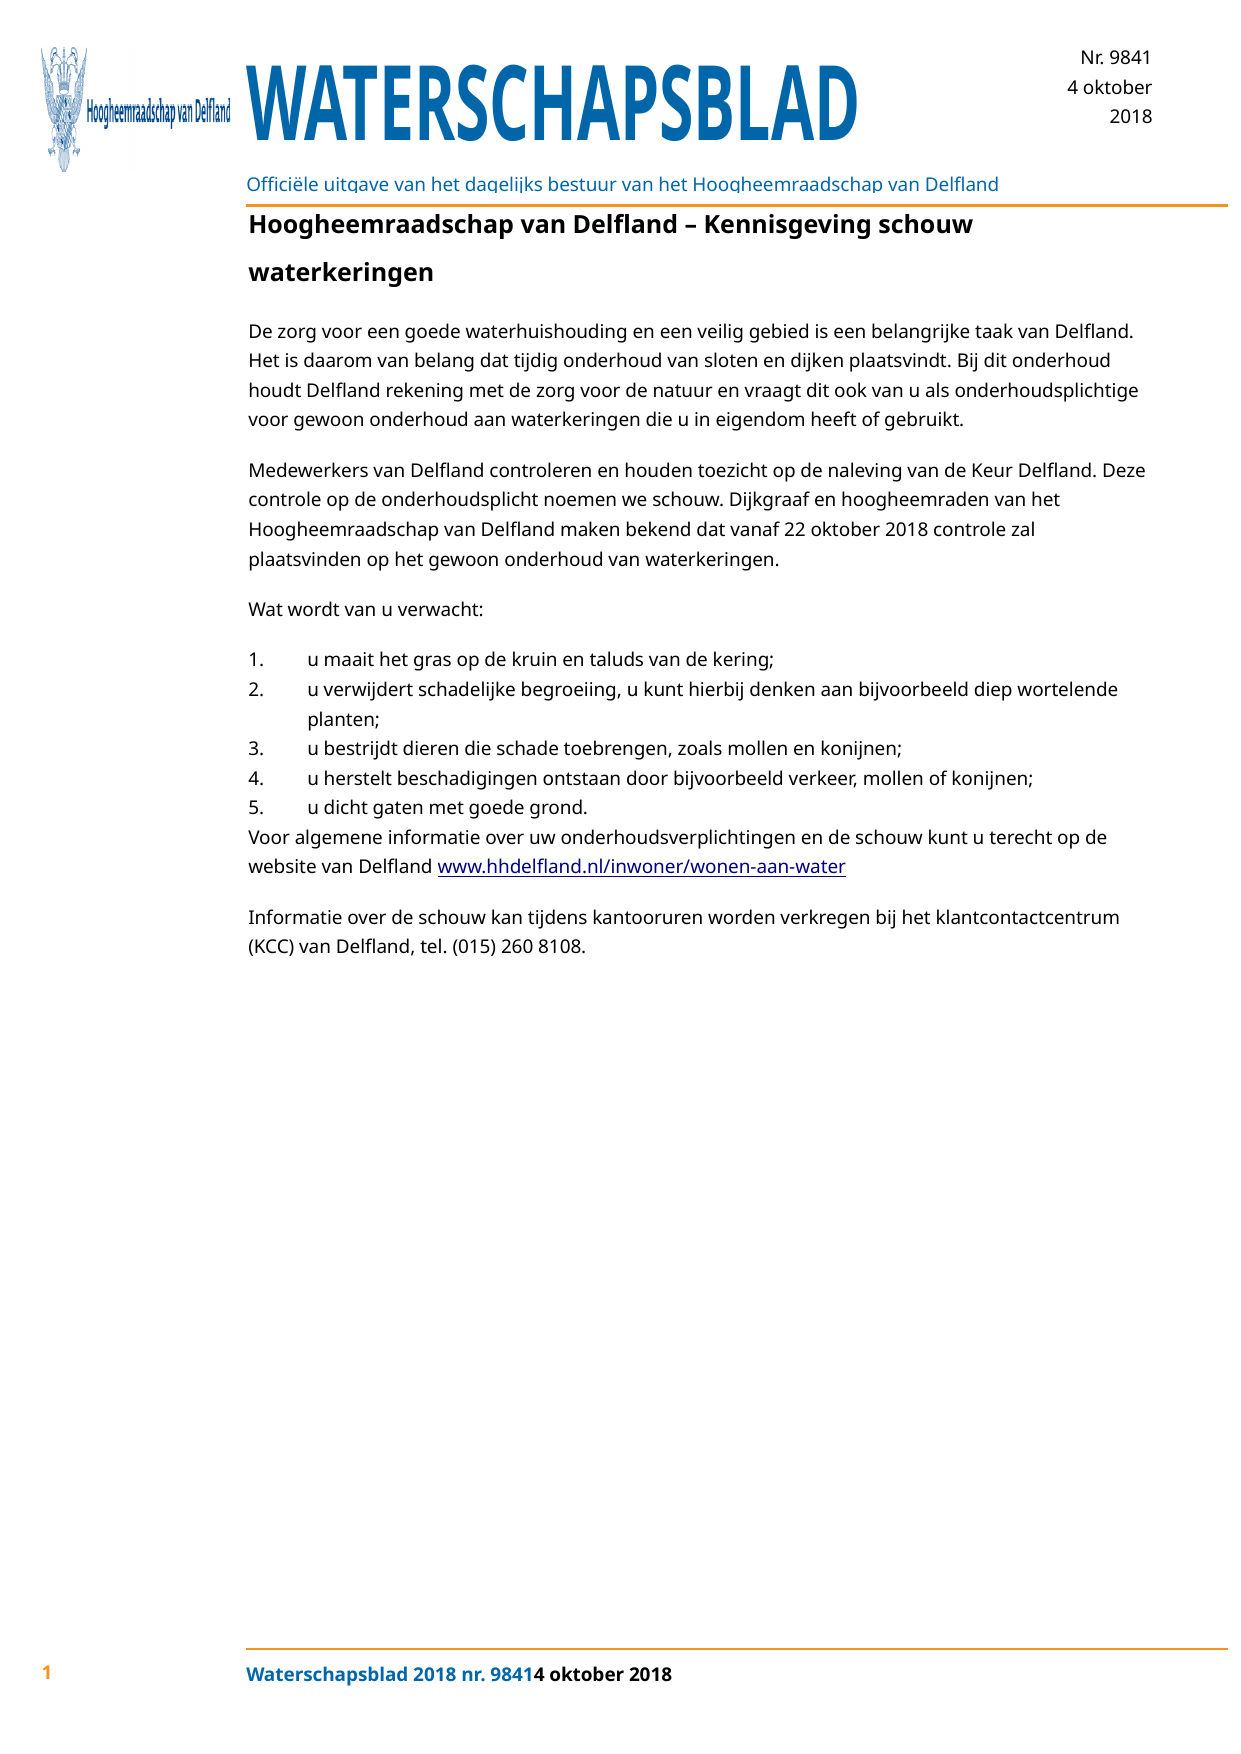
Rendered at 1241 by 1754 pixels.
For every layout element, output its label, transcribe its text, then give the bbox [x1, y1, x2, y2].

text Hoogheemraadschap van Delfland – Kennisgeving schouw waterkeringen [248, 207, 1152, 288]
list u bestrijdt dieren die schade toebrengen, zoals mollen en konijnen; [248, 735, 1152, 761]
text Informatie over de schouw kan tijdens kantooruren worden verkregen bij het klantcontactcentrum (KCC) van Delfland, tel. (015) 260 8108. [248, 904, 1152, 959]
list u verwijdert schadelijke begroeiing, u kunt hierbij denken aan bijvoorbeeld diep wortelende planten; [248, 676, 1152, 732]
text Medewerkers van Delfland controleren en houden toezicht op de naleving van de Keur Delfland. Deze controle op de onderhoudsplicht noemen we schouw. Dijkgraaf en hoogheemraden van het Hoogheemraadschap van Delfland maken bekend dat vanaf 22 oktober 2018 controle zal plaatsvinden op het gewoon onderhoud van waterkeringen. [248, 457, 1152, 572]
text De zorg voor een goede waterhuishouding en een veilig gebied is een belangrijke taak van Delfland. Het is daarom van belang dat tijdig onderhoud van sloten en dijken plaatsvindt. Bij dit onderhoud houdt Delfland rekening met de zorg voor de natuur en vraagt dit ook van u als onderhoudsplichtige voor gewoon onderhoud aan waterkeringen die u in eigendom heeft of gebruikt. [248, 318, 1152, 432]
picture [41, 47, 231, 172]
text Wat wordt van u verwacht: [248, 596, 1152, 622]
list u herstelt beschadigingen ontstaan door bijvoorbeeld verkeer, mollen of konijnen; [248, 765, 1152, 791]
text Voor algemene informatie over uw onderhoudsverplichtingen en de schouw kunt u terecht op de website van Delfland www.hhdelfland.nl/inwoner/wonen-aan-water [248, 824, 1152, 879]
list u dicht gaten met goede grond. [248, 794, 1152, 820]
list u maait het gras op de kruin en taluds van de kering; [248, 647, 1152, 672]
